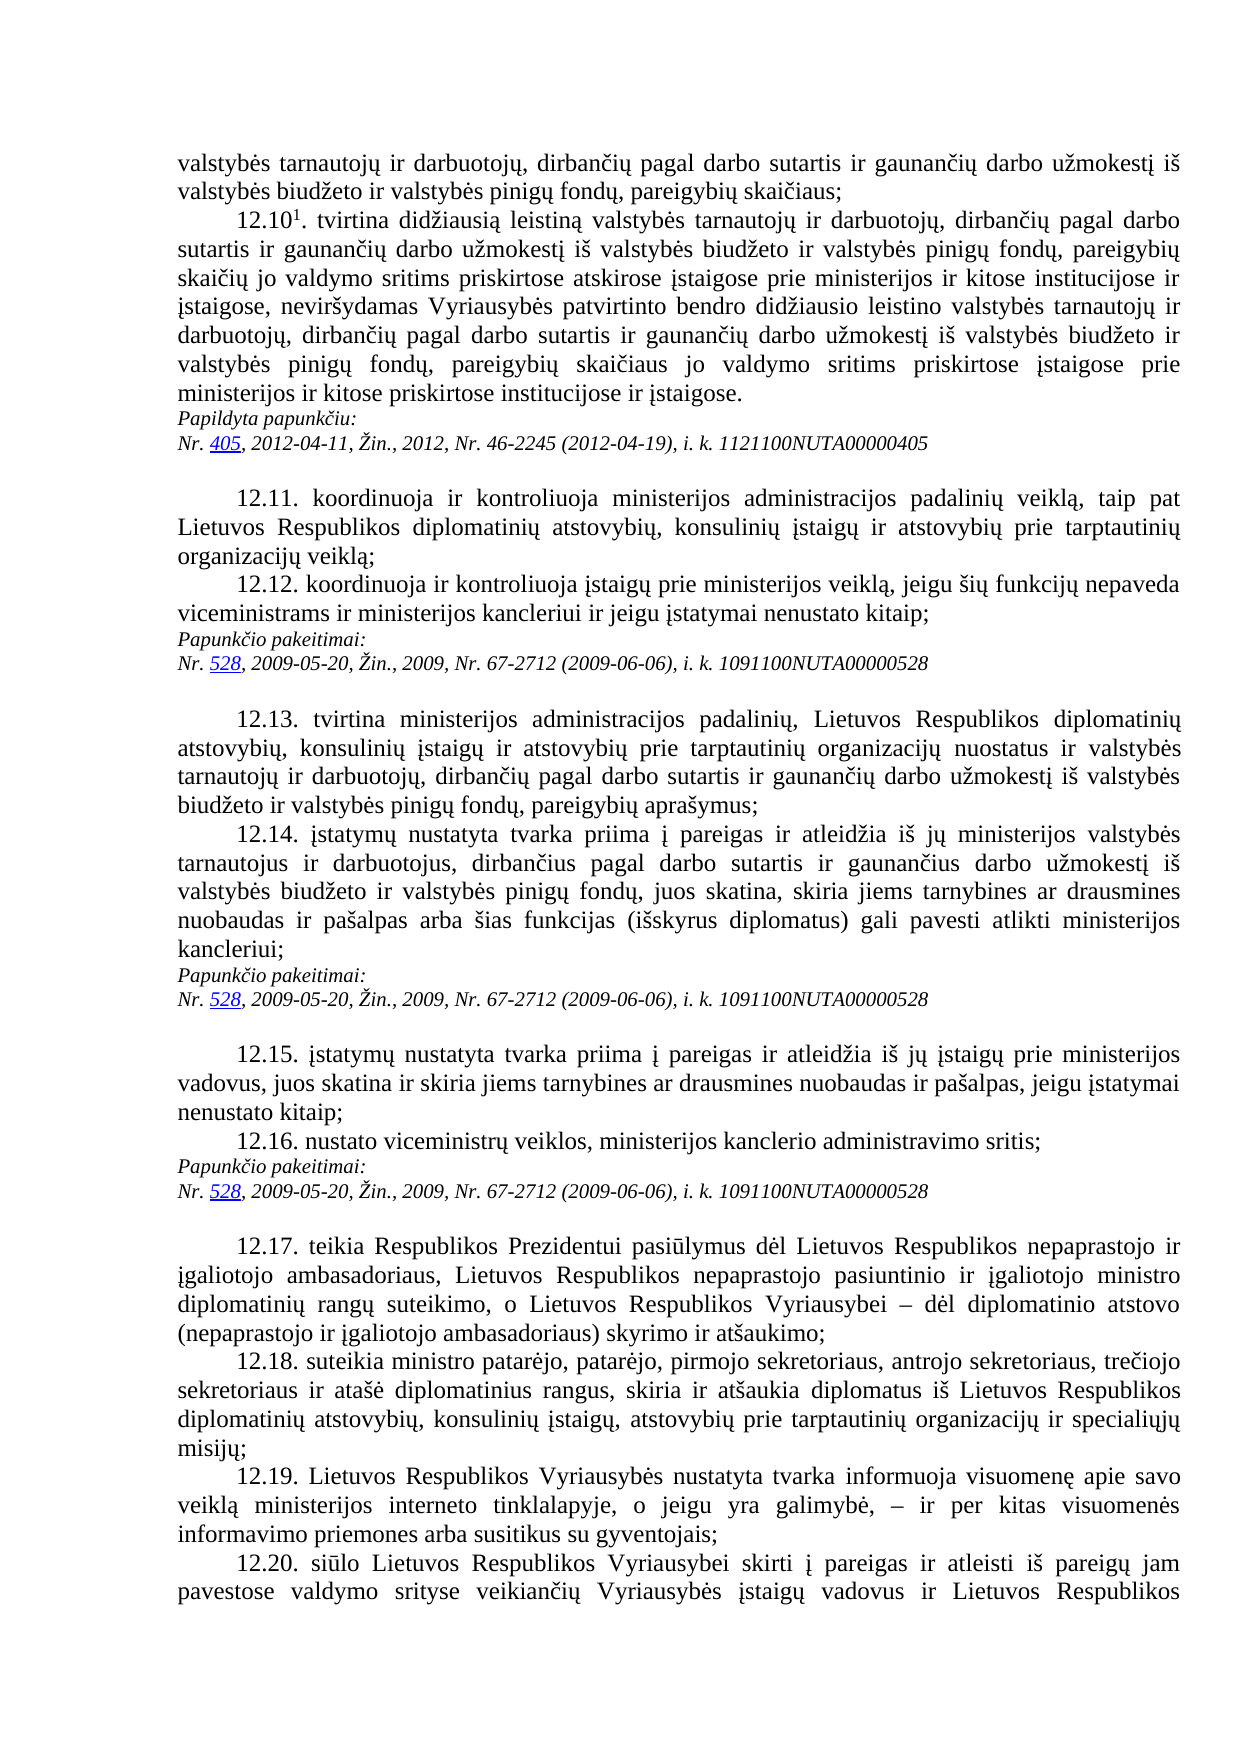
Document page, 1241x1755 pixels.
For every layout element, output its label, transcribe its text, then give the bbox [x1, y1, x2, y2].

text 12.16. nustato viceministrų veiklos, ministerijos kanclerio administravimo sritis; [177, 1126, 1181, 1154]
text Nr. 528, 2009-05-20, Žin., 2009, Nr. 67-2712 (2009-06-06), i. k. 1091100NUTA00000528 [177, 1178, 1181, 1203]
text Papunkčio pakeitimai: [177, 963, 1181, 987]
text 12.18. suteikia ministro patarėjo, patarėjo, pirmojo sekretoriaus, antrojo sekretoriaus, trečiojo sekretoriaus ir atašė diplomatinius rangus, skiria ir atšaukia diplomatus iš Lietuvos Respublikos diplomatinių atstovybių, konsulinių įstaigų, atstovybių prie tarptautinių organizacijų ir specialiųjų misijų; [177, 1346, 1181, 1461]
text Papildyta papunkčiu: [177, 406, 1181, 430]
text 12.12. koordinuoja ir kontroliuoja įstaigų prie ministerijos veiklą, jeigu šių funkcijų nepaveda viceministrams ir ministerijos kancleriui ir jeigu įstatymai nenustato kitaip; [177, 569, 1181, 627]
text Nr. 528, 2009-05-20, Žin., 2009, Nr. 67-2712 (2009-06-06), i. k. 1091100NUTA00000528 [177, 987, 1181, 1011]
text 12.15. įstatymų nustatyta tvarka priima į pareigas ir atleidžia iš jų įstaigų prie ministerijos vadovus, juos skatina ir skiria jiems tarnybines ar drausmines nuobaudas ir pašalpas, jeigu įstatymai nenustato kitaip; [177, 1039, 1181, 1126]
text 12.13. tvirtina ministerijos administracijos padalinių, Lietuvos Respublikos diplomatinių atstovybių, konsulinių įstaigų ir atstovybių prie tarptautinių organizacijų nuostatus ir valstybės tarnautojų ir darbuotojų, dirbančių pagal darbo sutartis ir gaunančių darbo užmokestį iš valstybės biudžeto ir valstybės pinigų fondų, pareigybių aprašymus; [177, 704, 1181, 819]
text 12.20. siūlo Lietuvos Respublikos Vyriausybei skirti į pareigas ir atleisti iš pareigų jam pavestose valdymo srityse veikiančių Vyriausybės įstaigų vadovus ir Lietuvos Respublikos [177, 1548, 1181, 1605]
text 12.17. teikia Respublikos Prezidentui pasiūlymus dėl Lietuvos Respublikos nepaprastojo ir įgaliotojo ambasadoriaus, Lietuvos Respublikos nepaprastojo pasiuntinio ir įgaliotojo ministro diplomatinių rangų suteikimo, o Lietuvos Respublikos Vyriausybei – dėl diplomatinio atstovo (nepaprastojo ir įgaliotojo ambasadoriaus) skyrimo ir atšaukimo; [177, 1231, 1181, 1346]
text 12.11. koordinuoja ir kontroliuoja ministerijos administracijos padalinių veiklą, taip pat Lietuvos Respublikos diplomatinių atstovybių, konsulinių įstaigų ir atstovybių prie tarptautinių organizacijų veiklą; [177, 483, 1181, 569]
text Nr. 528, 2009-05-20, Žin., 2009, Nr. 67-2712 (2009-06-06), i. k. 1091100NUTA00000528 [177, 651, 1181, 675]
text Papunkčio pakeitimai: [177, 627, 1181, 651]
text 12.14. įstatymų nustatyta tvarka priima į pareigas ir atleidžia iš jų ministerijos valstybės tarnautojus ir darbuotojus, dirbančius pagal darbo sutartis ir gaunančius darbo užmokestį iš valstybės biudžeto ir valstybės pinigų fondų, juos skatina, skiria jiems tarnybines ar drausmines nuobaudas ir pašalpas arba šias funkcijas (išskyrus diplomatus) gali pavesti atlikti ministerijos kancleriui; [177, 819, 1181, 963]
text Papunkčio pakeitimai: [177, 1154, 1181, 1178]
text 12.101. tvirtina didžiausią leistiną valstybės tarnautojų ir darbuotojų, dirbančių pagal darbo sutartis ir gaunančių darbo užmokestį iš valstybės biudžeto ir valstybės pinigų fondų, pareigybių skaičių jo valdymo sritims priskirtose atskirose įstaigose prie ministerijos ir kitose institucijose ir įstaigose, neviršydamas Vyriausybės patvirtinto bendro didžiausio leistino valstybės tarnautojų ir darbuotojų, dirbančių pagal darbo sutartis ir gaunančių darbo užmokestį iš valstybės biudžeto ir valstybės pinigų fondų, pareigybių skaičiaus jo valdymo sritims priskirtose įstaigose prie ministerijos ir kitose priskirtose institucijose ir įstaigose. [177, 205, 1181, 406]
text 12.19. Lietuvos Respublikos Vyriausybės nustatyta tvarka informuoja visuomenę apie savo veiklą ministerijos interneto tinklalapyje, o jeigu yra galimybė, – ir per kitas visuomenės informavimo priemones arba susitikus su gyventojais; [177, 1461, 1181, 1548]
text Nr. 405, 2012-04-11, Žin., 2012, Nr. 46-2245 (2012-04-19), i. k. 1121100NUTA00000405 [177, 430, 1181, 454]
text valstybės tarnautojų ir darbuotojų, dirbančių pagal darbo sutartis ir gaunančių darbo užmokestį iš valstybės biudžeto ir valstybės pinigų fondų, pareigybių skaičiaus; [177, 148, 1181, 205]
